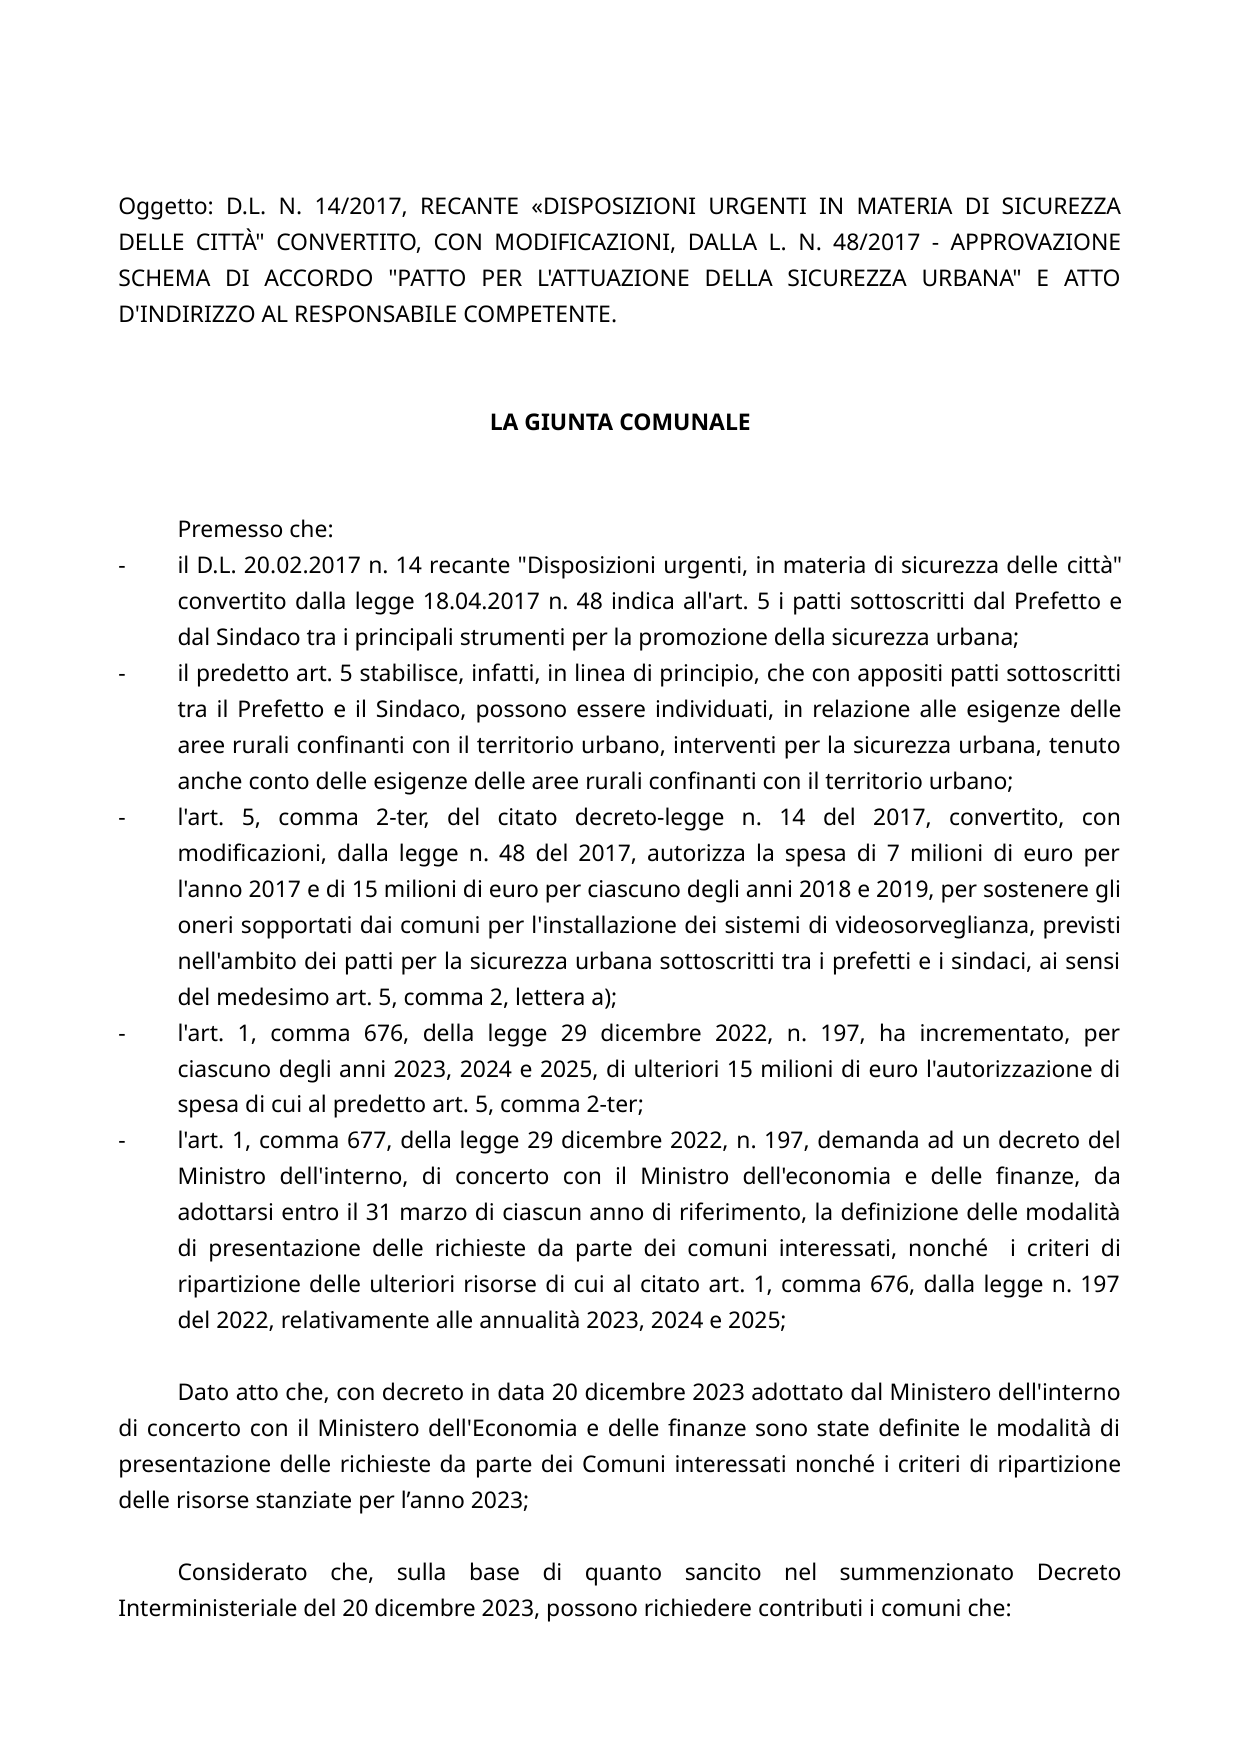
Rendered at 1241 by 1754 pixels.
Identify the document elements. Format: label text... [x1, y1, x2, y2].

list il predetto art. 5 stabilisce, infatti, in linea di principio, che con appositi patti sottoscritti tra il Prefetto e il Sindaco, possono essere individuati, in relazione alle esigenze delle aree rurali confinanti con il territorio urbano, interventi per la sicurezza urbana, tenuto anche conto delle esigenze delle aree rurali confinanti con il territorio urbano; [118, 657, 1122, 796]
text Dato atto che, con decreto in data 20 dicembre 2023 adottato dal Ministero dell'interno di concerto con il Ministero dell'Economia e delle finanze sono state definite le modalità di presentazione delle richieste da parte dei Comuni interessati nonché i criteri di ripartizione delle risorse stanziate per l’anno 2023; [118, 1376, 1122, 1515]
text LA GIUNTA COMUNALE [118, 406, 1122, 437]
text Considerato che, sulla base di quanto sancito nel summenzionato Decreto Interministeriale del 20 dicembre 2023, possono richiedere contributi i comuni che: [118, 1556, 1122, 1623]
text Oggetto: D.L. N. 14/2017, RECANTE «DISPOSIZIONI URGENTI IN MATERIA DI SICUREZZA DELLE CITTÀ" CONVERTITO, CON MODIFICAZIONI, DALLA L. N. 48/2017 - APPROVAZIONE SCHEMA DI ACCORDO "PATTO PER L'ATTUAZIONE DELLA SICUREZZA URBANA" E ATTO D'INDIRIZZO AL RESPONSABILE COMPETENTE. [118, 190, 1122, 329]
list l'art. 1, comma 676, della legge 29 dicembre 2022, n. 197, ha incrementato, per ciascuno degli anni 2023, 2024 e 2025, di ulteriori 15 milioni di euro l'autorizzazione di spesa di cui al predetto art. 5, comma 2-ter; [118, 1017, 1122, 1120]
list l'art. 1, comma 677, della legge 29 dicembre 2022, n. 197, demanda ad un decreto del Ministro dell'interno, di concerto con il Ministro dell'economia e delle finanze, da adottarsi entro il 31 marzo di ciascun anno di riferimento, la definizione delle modalità di presentazione delle richieste da parte dei comuni interessati, nonché i criteri di ripartizione delle ulteriori risorse di cui al citato art. 1, comma 676, dalla legge n. 197 del 2022, relativamente alle annualità 2023, 2024 e 2025; [118, 1124, 1122, 1335]
text Premesso che: [118, 513, 1122, 545]
list l'art. 5, comma 2-ter, del citato decreto-legge n. 14 del 2017, convertito, con modificazioni, dalla legge n. 48 del 2017, autorizza la spesa di 7 milioni di euro per l'anno 2017 e di 15 milioni di euro per ciascuno degli anni 2018 e 2019, per sostenere gli oneri sopportati dai comuni per l'installazione dei sistemi di videosorveglianza, previsti nell'ambito dei patti per la sicurezza urbana sottoscritti tra i prefetti e i sindaci, ai sensi del medesimo art. 5, comma 2, lettera a); [118, 801, 1122, 1012]
list il D.L. 20.02.2017 n. 14 recante "Disposizioni urgenti, in materia di sicurezza delle città" convertito dalla legge 18.04.2017 n. 48 indica all'art. 5 i patti sottoscritti dal Prefetto e dal Sindaco tra i principali strumenti per la promozione della sicurezza urbana; [118, 549, 1122, 652]
